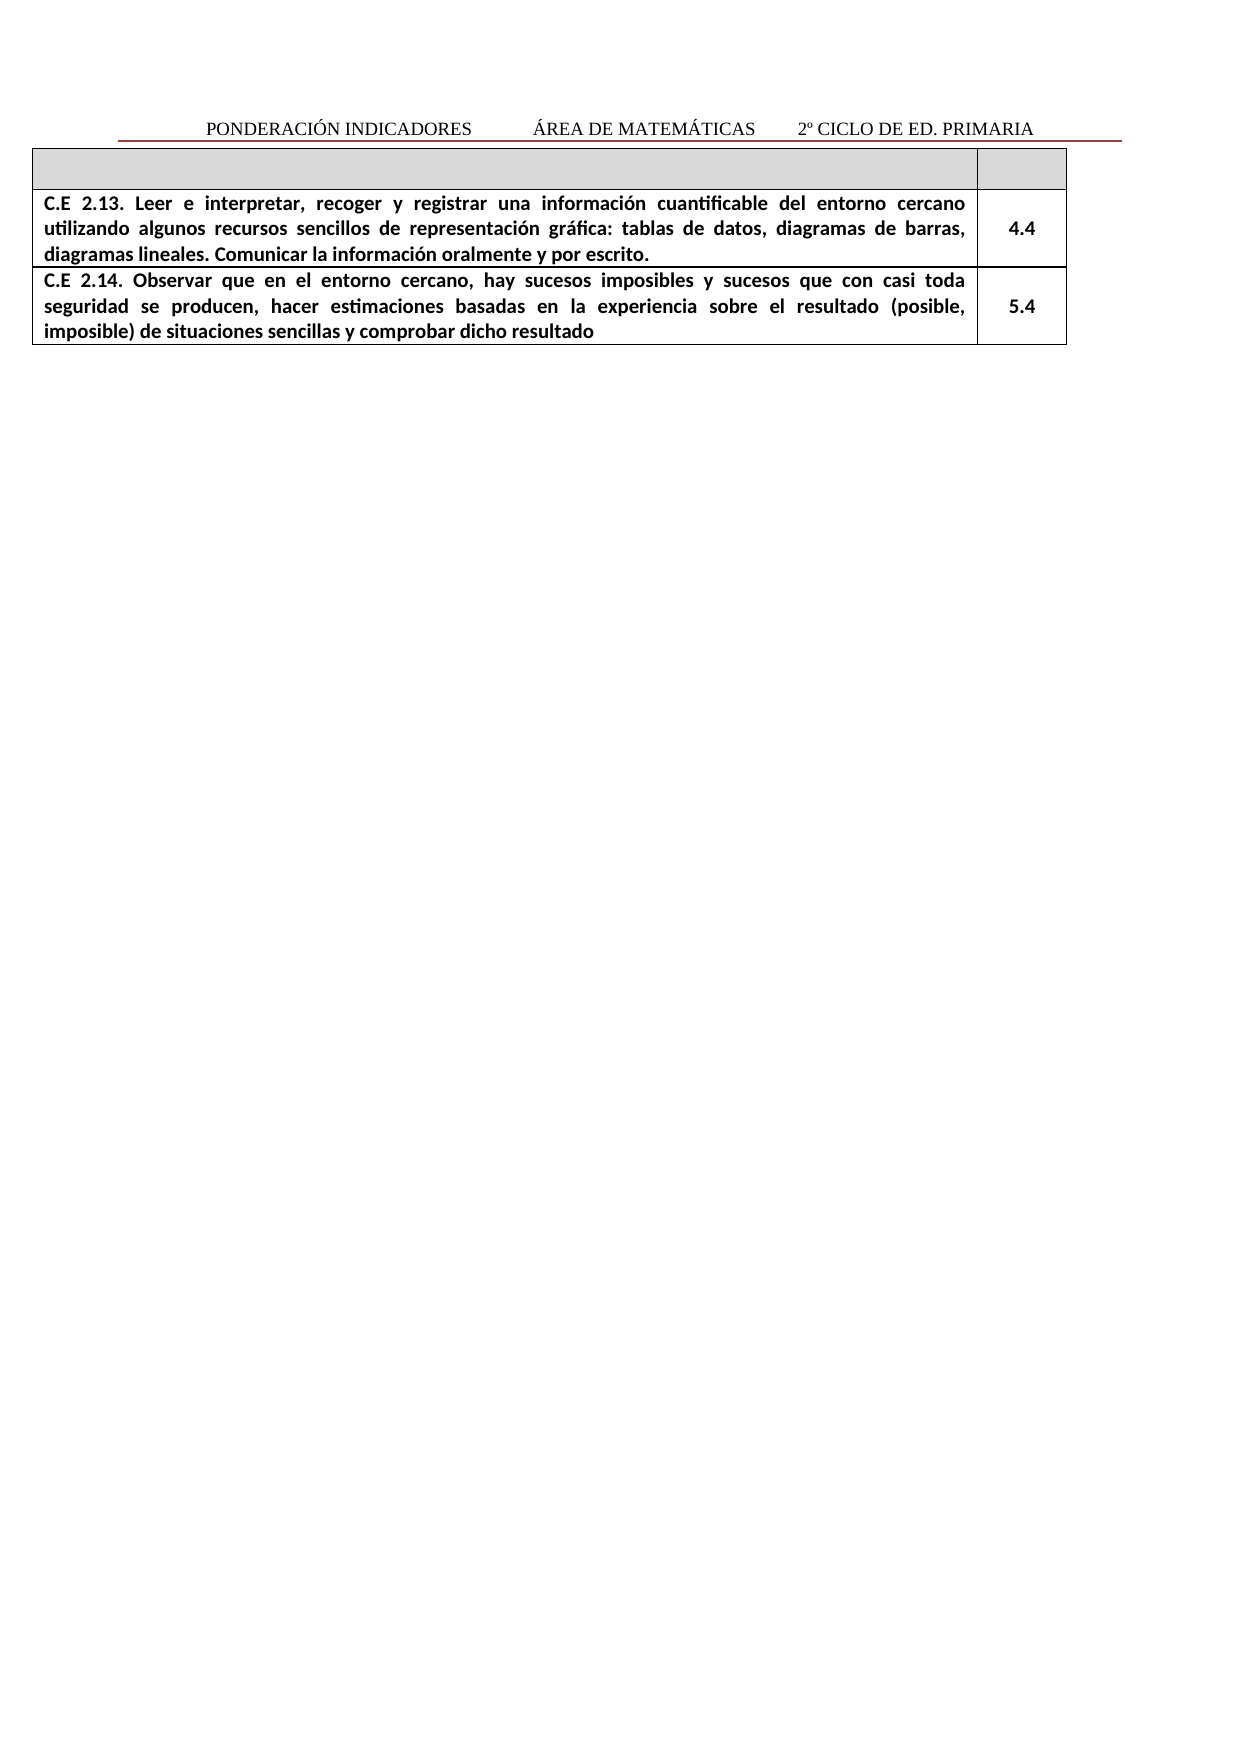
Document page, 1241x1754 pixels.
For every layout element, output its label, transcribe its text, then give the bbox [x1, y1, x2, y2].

table_cell C.E 2.13. Leer e interpretar, recoger y registrar una información cuantificable del entorno cercano utilizando algunos recursos sencillos de representación gráfica: tablas de datos, diagramas de barras, diagramas lineales. Comunicar la información oralmente y por escrito. [33, 190, 977, 266]
table_cell [978, 149, 1066, 189]
table_cell 4.4 [978, 190, 1066, 266]
table_cell [33, 149, 977, 189]
table_cell 5.4 [978, 268, 1066, 344]
table_cell C.E 2.14. Observar que en el entorno cercano, hay sucesos imposibles y sucesos que con casi toda seguridad se producen, hacer estimaciones basadas en la experiencia sobre el resultado (posible, imposible) de situaciones sencillas y comprobar dicho resultado [33, 268, 977, 344]
